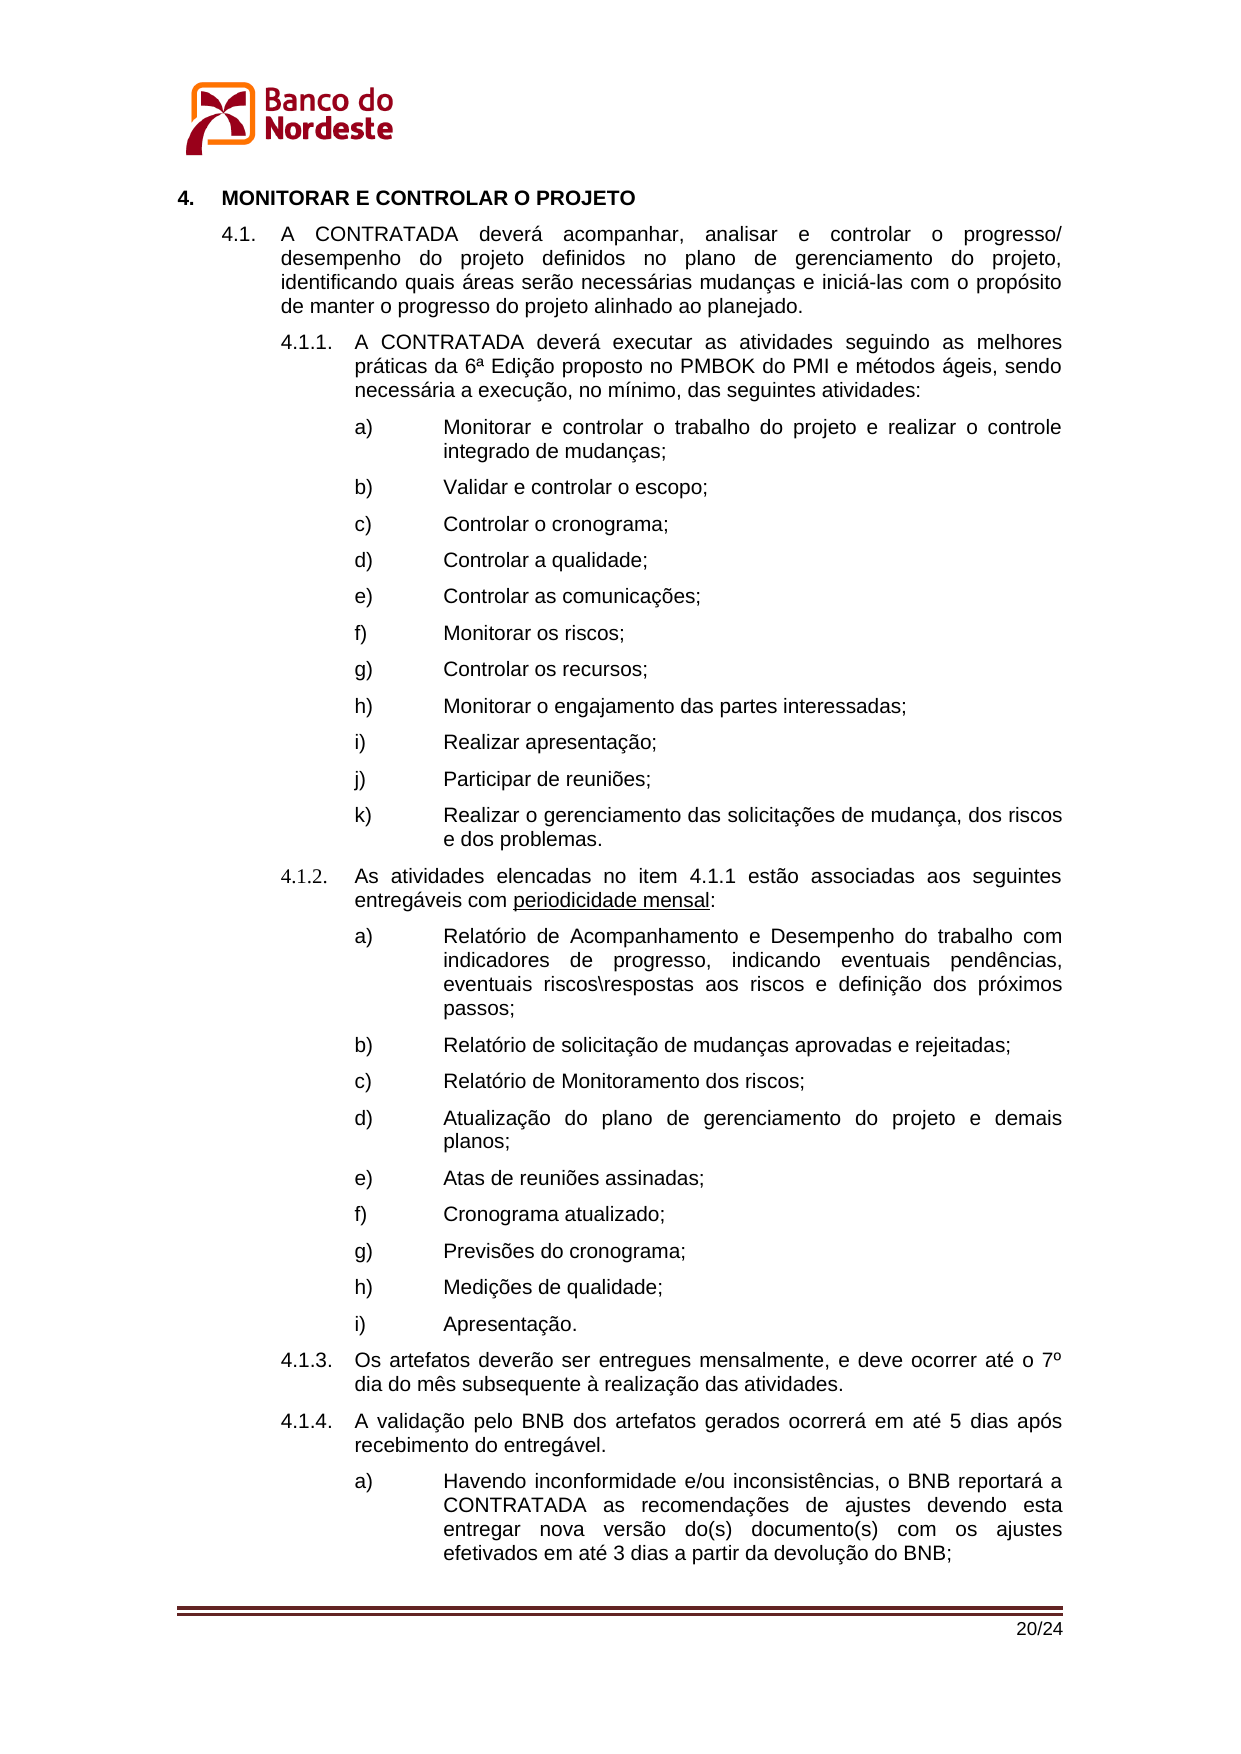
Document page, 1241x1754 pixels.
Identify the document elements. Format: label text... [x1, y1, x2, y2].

list Atas de reuniões assinadas; [354, 1166, 1063, 1190]
list MONITORAR E CONTROLAR O PROJETO [177, 185, 1063, 209]
list Realizar apresentação; [354, 730, 1063, 754]
list Monitorar e controlar o trabalho do projeto e realizar o controle integrado de mudanças; [354, 414, 1063, 462]
list Havendo inconformidade e/ou inconsistências, o BNB reportará a CONTRATADA as recomendações de ajustes devendo esta entregar nova versão do(s) documento(s) com os ajustes efetivados em até 3 dias a partir da devolução do BNB; [354, 1469, 1063, 1565]
list Relatório de solicitação de mudanças aprovadas e rejeitadas; [354, 1032, 1063, 1056]
list Previsões do cronograma; [354, 1239, 1063, 1263]
list Validar e controlar o escopo; [354, 475, 1063, 499]
list Controlar a qualidade; [354, 548, 1063, 572]
list Controlar o cronograma; [354, 511, 1063, 535]
list A CONTRATADA deverá acompanhar, analisar e controlar o progresso/ desempenho do projeto definidos no plano de gerenciamento do projeto, identificando quais áreas serão necessárias mudanças e iniciá-las com o propósito de manter o progresso do projeto alinhado ao planejado. [221, 222, 1063, 318]
list As atividades elencadas no item 4.1.1 estão associadas aos seguintes entregáveis com periodicidade mensal: [281, 863, 1063, 912]
list Cronograma atualizado; [354, 1202, 1063, 1226]
list Monitorar os riscos; [354, 621, 1063, 645]
list Controlar as comunicações; [354, 584, 1063, 608]
list A CONTRATADA deverá executar as atividades seguindo as melhores práticas da 6ª Edição proposto no PMBOK do PMI e métodos ágeis, sendo necessária a execução, no mínimo, das seguintes atividades: [281, 330, 1063, 402]
list Atualização do plano de gerenciamento do projeto e demais planos; [354, 1105, 1063, 1153]
list Participar de reuniões; [354, 767, 1063, 791]
list Os artefatos deverão ser entregues mensalmente, e deve ocorrer até o 7º dia do mês subsequente à realização das atividades. [281, 1348, 1063, 1396]
list Controlar os recursos; [354, 657, 1063, 681]
list A validação pelo BNB dos artefatos gerados ocorrerá em até 5 dias após recebimento do entregável. [281, 1408, 1063, 1456]
list Relatório de Acompanhamento e Desempenho do trabalho com indicadores de progresso, indicando eventuais pendências, eventuais riscos\respostas aos riscos e definição dos próximos passos; [354, 924, 1063, 1020]
list Medições de qualidade; [354, 1275, 1063, 1299]
list Monitorar o engajamento das partes interessadas; [354, 694, 1063, 718]
list Apresentação. [354, 1312, 1063, 1336]
list Realizar o gerenciamento das solicitações de mudança, dos riscos e dos problemas. [354, 803, 1063, 851]
list Relatório de Monitoramento dos riscos; [354, 1069, 1063, 1093]
